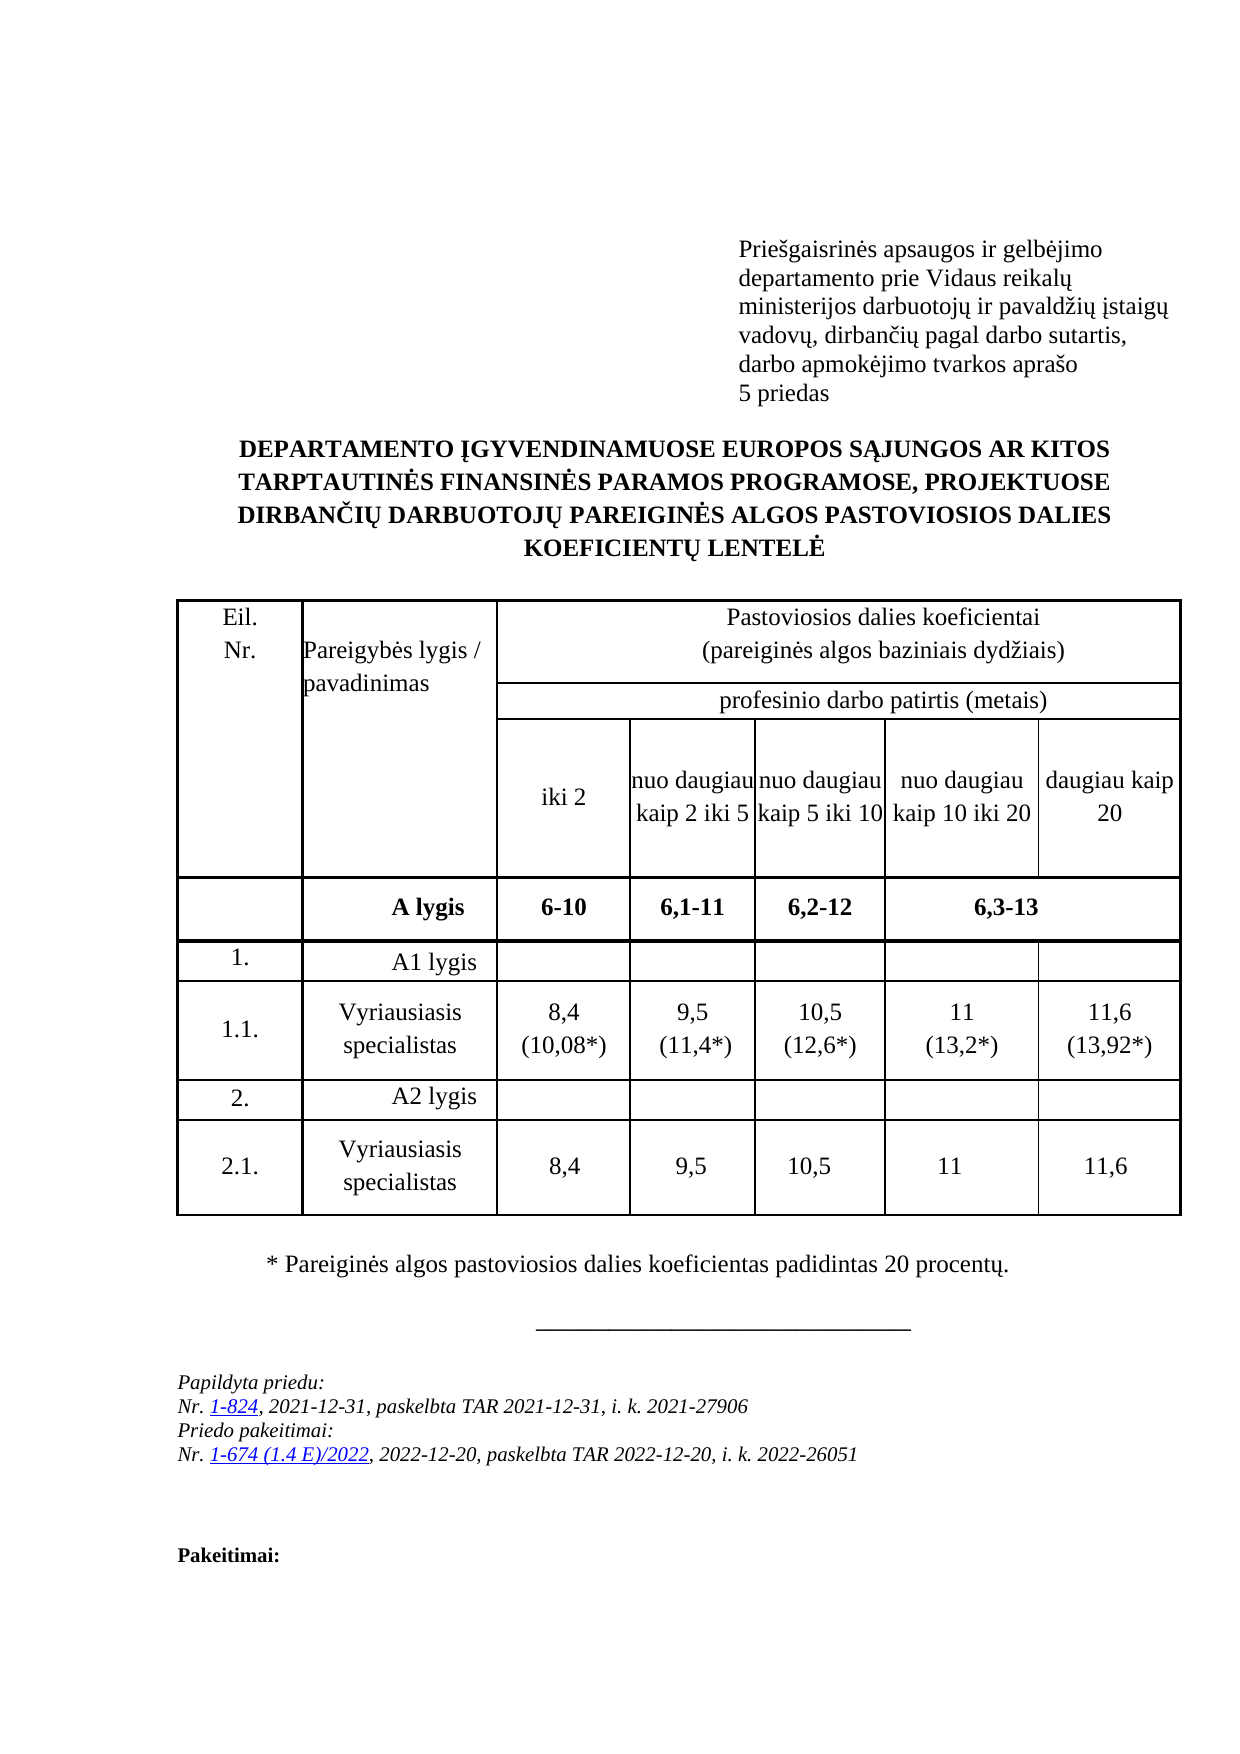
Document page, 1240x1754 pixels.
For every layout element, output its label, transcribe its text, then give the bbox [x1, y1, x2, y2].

table_cell 9,5 [631, 1121, 754, 1213]
table_cell 10,5 [756, 1121, 884, 1213]
table_cell profesinio darbo patirtis (metais) [498, 684, 1179, 718]
table_header Eil. Nr. [179, 602, 301, 876]
text DEPARTAMENTO ĮGYVENDINAMUOSE EUROPOS SĄJUNGOS AR KITOS TARPTAUTINĖS FINANSINĖS PARAMOS PROGRAMOSE, PROJEKTUOSE DIRBANČIŲ DARBUOTOJŲ PAREIGINĖS ALGOS PASTOVIOSIOS DALIES KOEFICIENTŲ LENTELĖ [177, 434, 1172, 562]
table_cell 1.1. [179, 982, 301, 1079]
table_cell 6,3-13 [886, 879, 1179, 939]
table_cell daugiau kaip 20 [1039, 720, 1179, 876]
table_cell 11 [886, 1121, 1038, 1213]
table_cell 10,5 (12,6*) [756, 982, 884, 1079]
text ____________________________________ [177, 1309, 1181, 1333]
table_header Pastoviosios dalies koeficientai (pareiginės algos baziniais dydžiais) [498, 602, 1179, 682]
table_cell A1 lygis [304, 943, 496, 980]
text Nr. 1-674 (1.4 E)/2022, 2022-12-20, paskelbta TAR 2022-12-20, i. k. 2022-26051 [177, 1442, 1181, 1466]
table_cell 2.1. [179, 1121, 301, 1213]
table_cell 6,2-12 [756, 879, 884, 939]
table_cell 8,4 [498, 1121, 629, 1213]
text darbo apmokėjimo tvarkos aprašo [738, 349, 1172, 378]
table_cell A2 lygis [304, 1081, 496, 1119]
text Priedo pakeitimai: [177, 1418, 1181, 1442]
table_cell 1. [179, 943, 301, 980]
table_cell [179, 879, 301, 939]
table_cell 9,5 (11,4*) [631, 982, 754, 1079]
table_cell 2. [179, 1081, 301, 1119]
table_cell 6-10 [498, 879, 629, 939]
text vadovų, dirbančių pagal darbo sutartis, [738, 320, 1172, 349]
table_cell nuo daugiau kaip 10 iki 20 [886, 720, 1038, 876]
table_cell nuo daugiau kaip 5 iki 10 [756, 720, 884, 876]
table_cell [756, 943, 884, 980]
table_cell Vyriausiasis specialistas [304, 1121, 496, 1213]
table_cell [756, 1081, 884, 1119]
table_cell 11,6 [1039, 1121, 1179, 1213]
table_cell [1039, 1081, 1179, 1119]
table_cell [631, 943, 754, 980]
text Pakeitimai: [177, 1543, 1181, 1567]
table_cell [498, 1081, 629, 1119]
table_cell A lygis [304, 879, 496, 939]
table_cell [886, 1081, 1038, 1119]
table_cell [498, 943, 629, 980]
table_cell [1039, 943, 1179, 980]
text * Pareiginės algos pastoviosios dalies koeficientas padidintas 20 procentų. [177, 1249, 1171, 1277]
table_cell Vyriausiasis specialistas [304, 982, 496, 1079]
table_cell 11 (13,2*) [886, 982, 1038, 1079]
text Priešgaisrinės apsaugos ir gelbėjimo [738, 234, 1172, 263]
text Papildyta priedu: [177, 1370, 1181, 1394]
text departamento prie Vidaus reikalų [738, 263, 1172, 291]
table_cell [631, 1081, 754, 1119]
table_cell [886, 943, 1038, 980]
table_cell 11,6 (13,92*) [1039, 982, 1179, 1079]
table_cell 8,4 (10,08*) [498, 982, 629, 1079]
text 5 priedas [738, 378, 1172, 406]
table_header Pareigybės lygis / pavadinimas [304, 602, 496, 876]
table_cell nuo daugiau kaip 2 iki 5 [631, 720, 754, 876]
text Nr. 1-824, 2021-12-31, paskelbta TAR 2021-12-31, i. k. 2021-27906 [177, 1394, 1181, 1418]
table_cell iki 2 [498, 720, 629, 876]
table_cell 6,1-11 [631, 879, 754, 939]
text ministerijos darbuotojų ir pavaldžių įstaigų [738, 291, 1172, 320]
